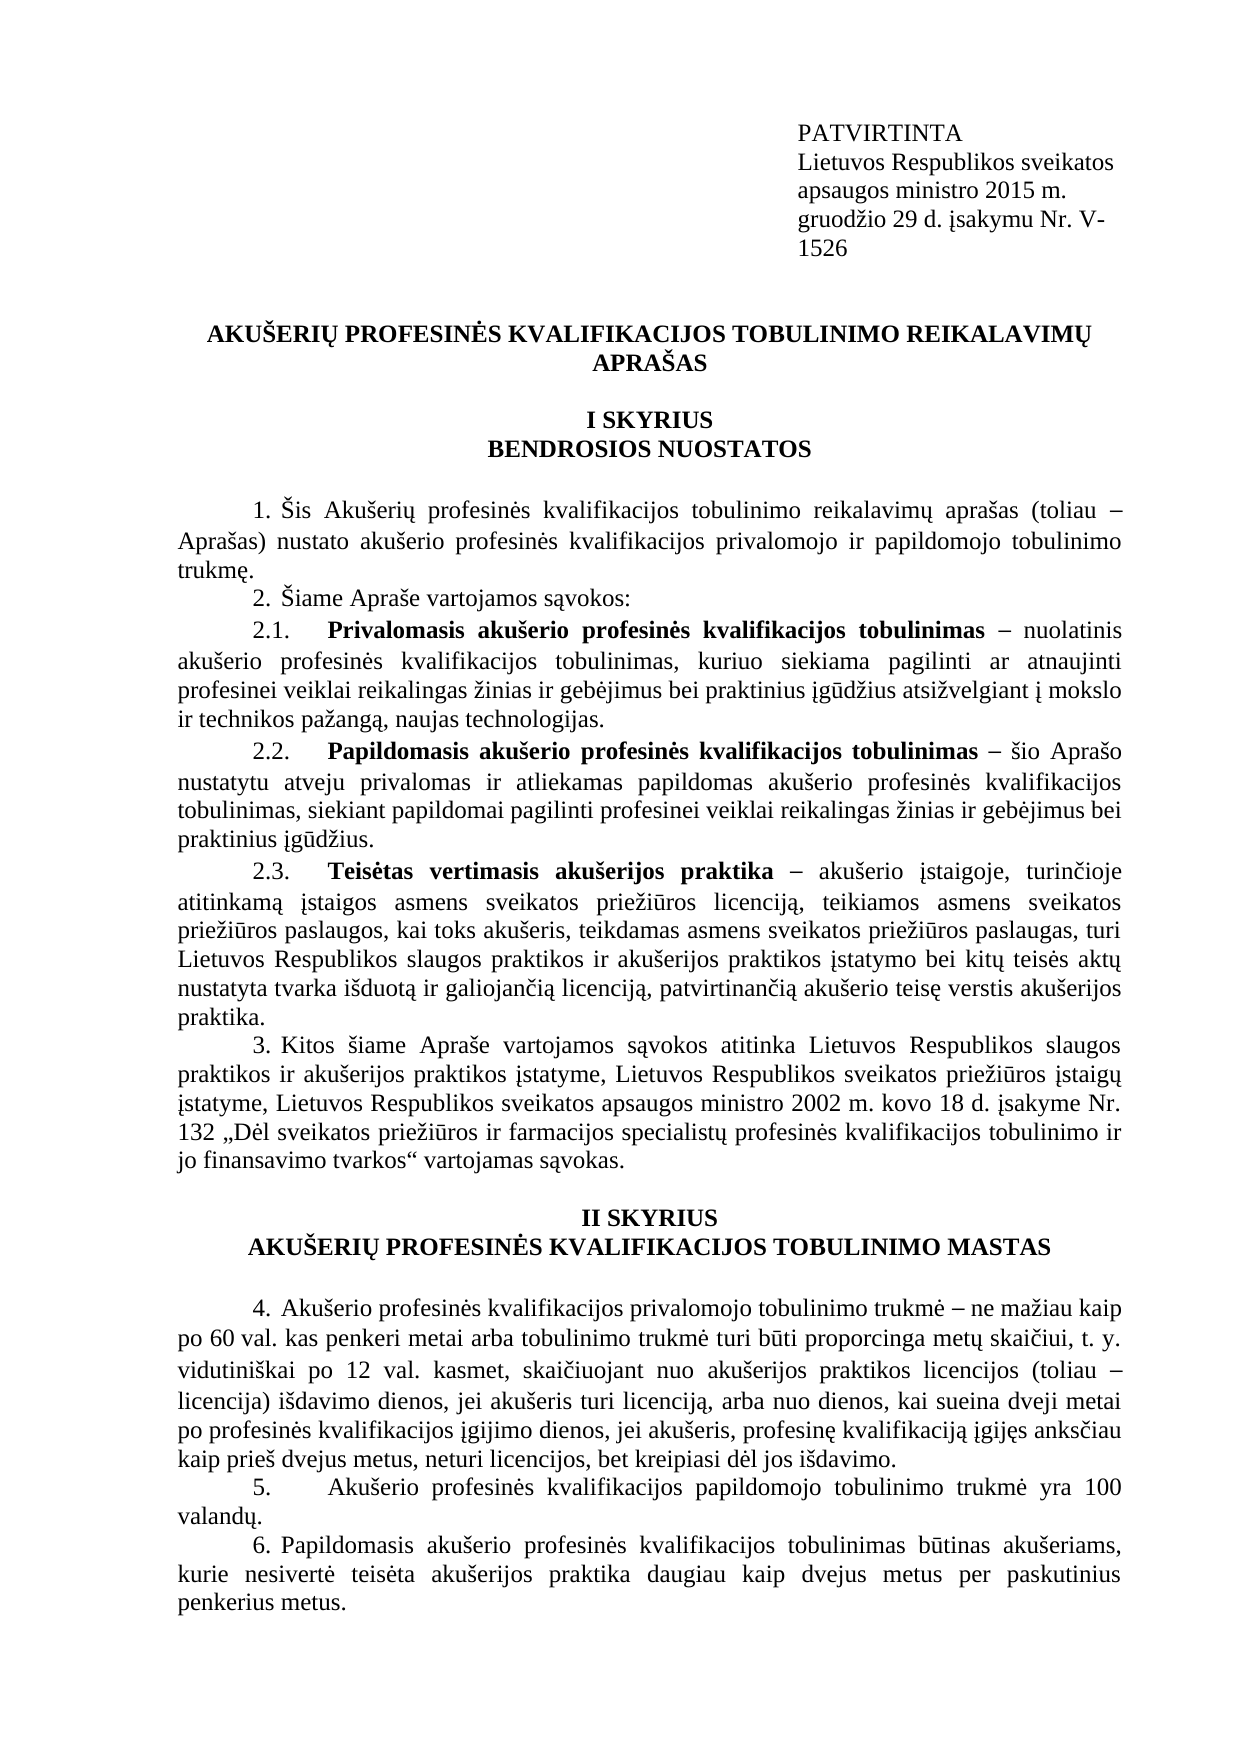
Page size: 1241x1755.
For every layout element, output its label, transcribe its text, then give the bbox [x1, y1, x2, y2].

text 2. Šiame Apraše vartojamos sąvokos: [177, 583, 1122, 612]
text 4. Akušerio profesinės kvalifikacijos privalomojo tobulinimo trukmė – ne mažiau kaip po 60 val. kas penkeri metai arba tobulinimo trukmė turi būti proporcinga metų skaičiui, t. y. vidutiniškai po 12 val. kasmet, skaičiuojant nuo akušerijos praktikos licencijos (toliau – licencija) išdavimo dienos, jei akušeris turi licenciją, arba nuo dienos, kai sueina dveji metai po profesinės kvalifikacijos įgijimo dienos, jei akušeris, profesinę kvalifikaciją įgijęs anksčiau kaip prieš dvejus metus, neturi licencijos, bet kreipiasi dėl jos išdavimo. [177, 1289, 1122, 1472]
text 3. Kitos šiame Apraše vartojamos sąvokos atitinka Lietuvos Respublikos slaugos praktikos ir akušerijos praktikos įstatyme, Lietuvos Respublikos sveikatos priežiūros įstaigų įstatyme, Lietuvos Respublikos sveikatos apsaugos ministro 2002 m. kovo 18 d. įsakyme Nr. 132 „Dėl sveikatos priežiūros ir farmacijos specialistų profesinės kvalifikacijos tobulinimo ir jo finansavimo tvarkos“ vartojamas sąvokas. [177, 1031, 1122, 1174]
text II SKYRIUS [177, 1203, 1122, 1232]
text 2.2. Papildomasis akušerio profesinės kvalifikacijos tobulinimas – šio Aprašo nustatytu atveju privalomas ir atliekamas papildomas akušerio profesinės kvalifikacijos tobulinimas, siekiant papildomai pagilinti profesinei veiklai reikalingas žinias ir gebėjimus bei praktinius įgūdžius. [177, 732, 1122, 853]
text BENDROSIOS NUOSTATOS [177, 434, 1122, 463]
text 2.3. Teisėtas vertimasis akušerijos praktika – akušerio įstaigoje, turinčioje atitinkamą įstaigos asmens sveikatos priežiūros licenciją, teikiamos asmens sveikatos priežiūros paslaugos, kai toks akušeris, teikdamas asmens sveikatos priežiūros paslaugas, turi Lietuvos Respublikos slaugos praktikos ir akušerijos praktikos įstatymo bei kitų teisės aktų nustatyta tvarka išduotą ir galiojančią licenciją, patvirtinančią akušerio teisę verstis akušerijos praktika. [177, 853, 1122, 1031]
text AKUŠERIŲ PROFESINĖS KVALIFIKACIJOS TOBULINIMO MASTAS [177, 1232, 1122, 1261]
text Lietuvos Respublikos sveikatos apsaugos ministro 2015 m. gruodžio 29 d. įsakymu Nr. V-1526 [797, 147, 1122, 262]
text 1. Šis Akušerių profesinės kvalifikacijos tobulinimo reikalavimų aprašas (toliau – Aprašas) nustato akušerio profesinės kvalifikacijos privalomojo ir papildomojo tobulinimo trukmę. [177, 492, 1122, 583]
text 5. Akušerio profesinės kvalifikacijos papildomojo tobulinimo trukmė yra 100 valandų. [177, 1472, 1122, 1530]
text 2.1. Privalomasis akušerio profesinės kvalifikacijos tobulinimas – nuolatinis akušerio profesinės kvalifikacijos tobulinimas, kuriuo siekiama pagilinti ar atnaujinti profesinei veiklai reikalingas žinias ir gebėjimus bei praktinius įgūdžius atsižvelgiant į mokslo ir technikos pažangą, naujas technologijas. [177, 612, 1122, 732]
text PATVIRTINTA [797, 118, 1122, 147]
text 6. Papildomasis akušerio profesinės kvalifikacijos tobulinimas būtinas akušeriams, kurie nesivertė teisėta akušerijos praktika daugiau kaip dvejus metus per paskutinius penkerius metus. [177, 1530, 1122, 1616]
text AKUŠERIŲ PROFESINĖS KVALIFIKACIJOS TOBULINIMO REIKALAVIMŲ APRAŠAS [177, 319, 1122, 377]
text I SKYRIUS [177, 406, 1122, 434]
